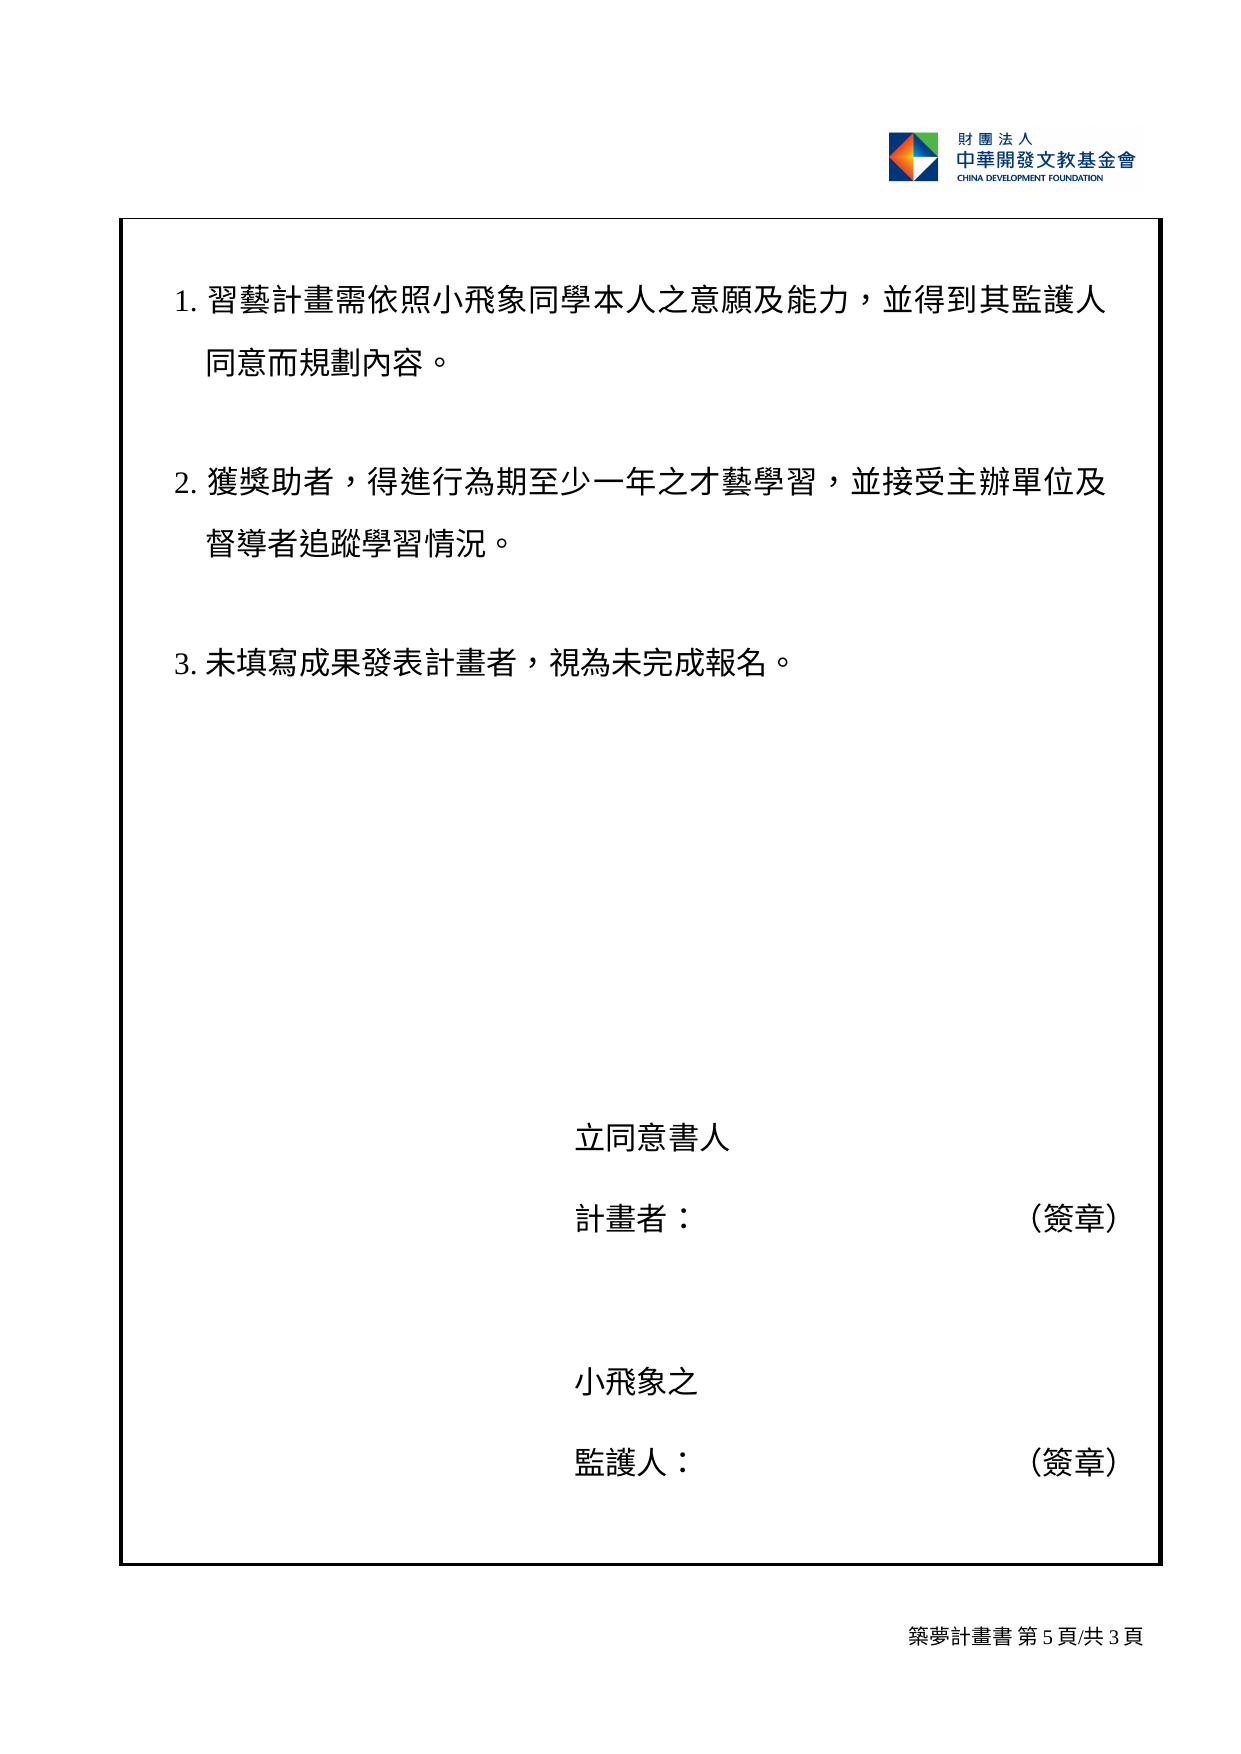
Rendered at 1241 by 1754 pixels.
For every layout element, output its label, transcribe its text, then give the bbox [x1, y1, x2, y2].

table_cell 1. 習藝計畫需依照小飛象同學本人之意願及能力，並得到其監護人同意而規劃內容。 2. 獲獎助者，得進行為期至少一年之才藝學習，並接受主辦單位及督導者追蹤學習情況。 3. 未填寫成果發表計畫者，視為未完成報名。 立同意書人 計畫者： （簽章） 小飛象之 監護人： （簽章） [123, 219, 1158, 1563]
